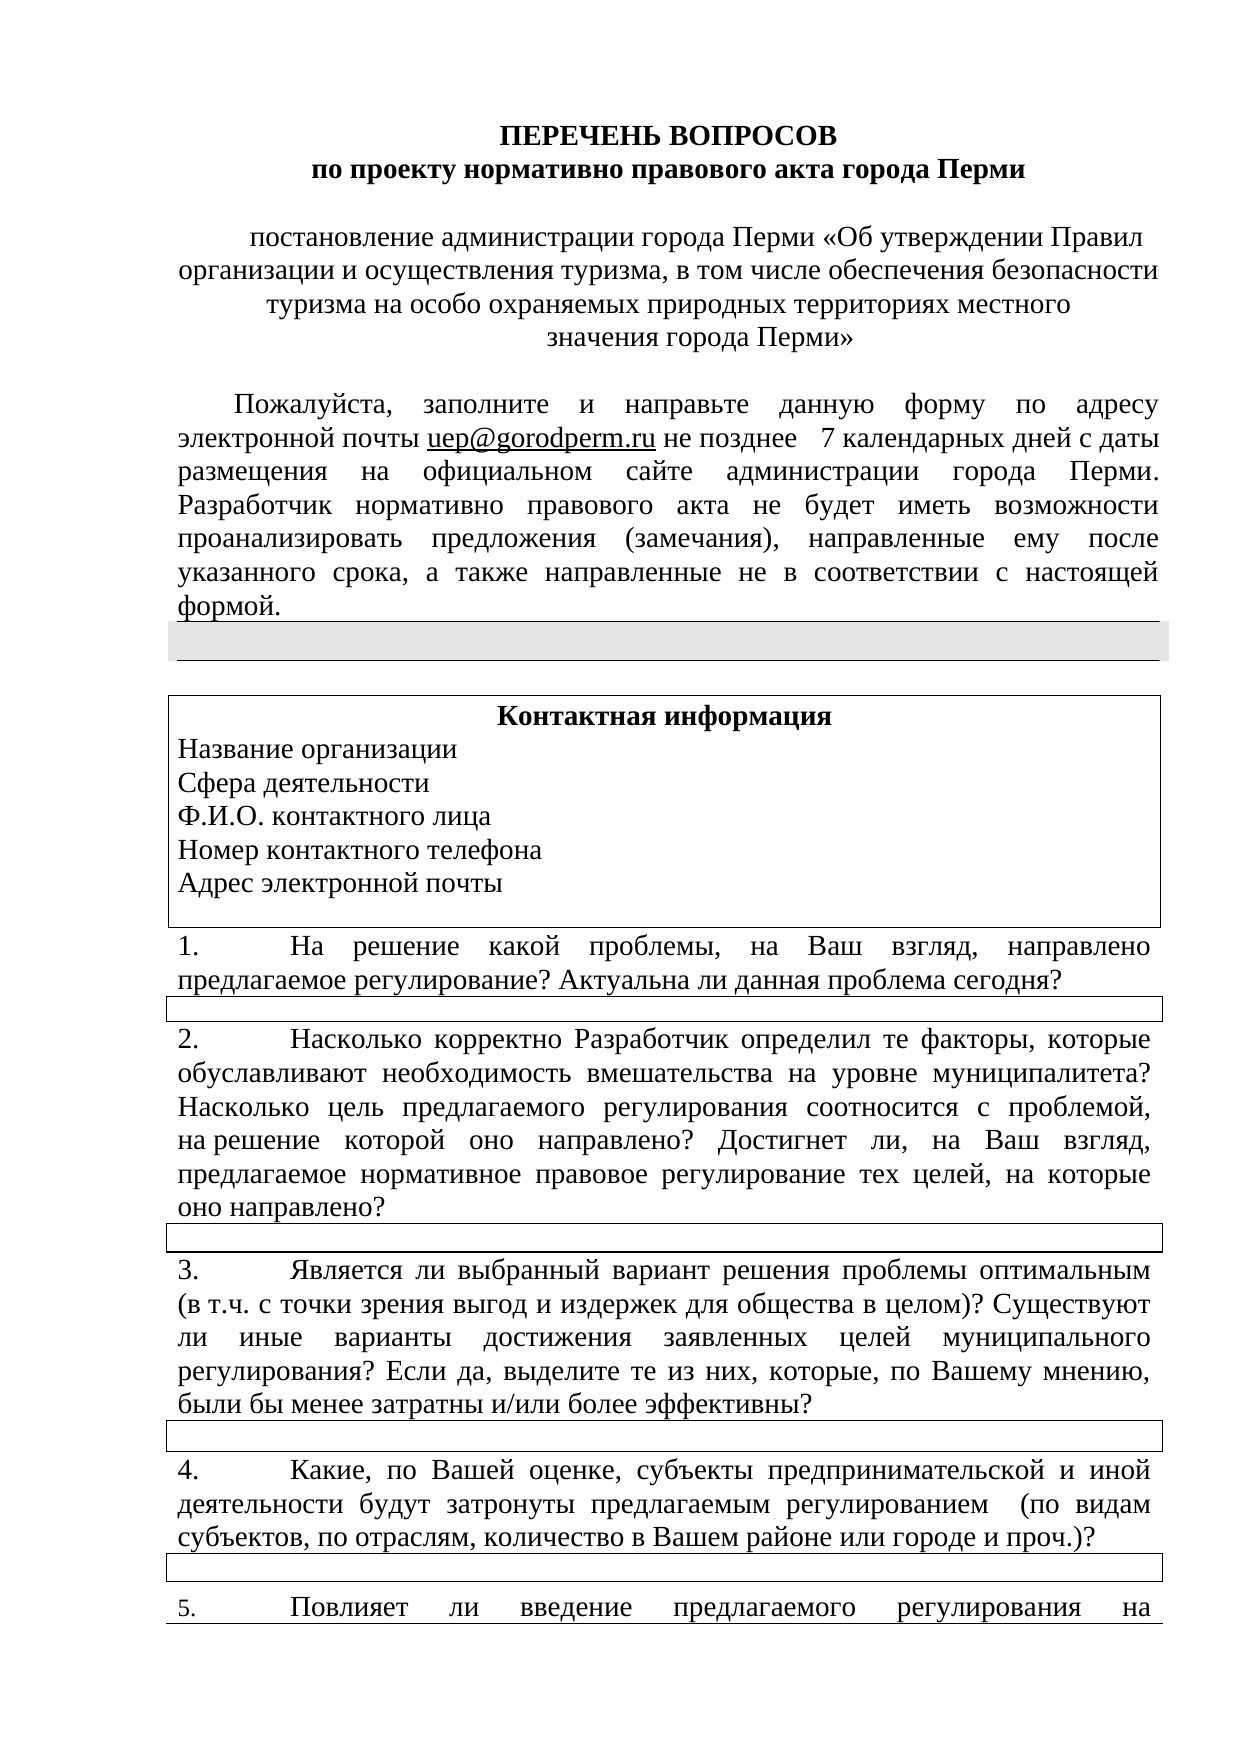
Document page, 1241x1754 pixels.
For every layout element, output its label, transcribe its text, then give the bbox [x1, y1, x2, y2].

table_cell [167, 1554, 1162, 1581]
table_cell Насколько корректно Разработчик определил те факторы, которые обуславливают необходимость вмешательства на уровне муниципалитета? Насколько цель предлагаемого регулирования соотносится с проблемой, на решение которой оно направлено? Достигнет ли, на Ваш взгляд, предлагаемое нормативное правовое регулирование тех целей, на которые оно направлено? [166, 1022, 1163, 1223]
table_cell [167, 1224, 1162, 1251]
table_header ПЕРЕЧЕНЬ ВОПРОСОВ по проекту нормативно правового акта города Перми постановление администрации города Перми «Об утверждении Правил организации и осуществления туризма, в том числе обеспечения безопасности туризма на особо охраняемых природных территориях местного значения города Перми» Пожалуйста, заполните и направьте данную форму по адресу электронной почты uep@gorodperm.ru не позднее 7 календарных дней с даты размещения на официальном сайте администрации города Перми. Разработчик нормативно правового акта не будет иметь возможности проанализировать предложения (замечания), направленные ему после указанного срока, а также направленные не в соответствии с настоящей формой. [166, 118, 1171, 694]
text Адрес электронной почты [177, 865, 1152, 899]
table_header На решение какой проблемы, на Ваш взгляд, направлено предлагаемое регулирование? Актуальна ли данная проблема сегодня? [166, 929, 1163, 996]
table_cell [167, 997, 1162, 1021]
table_cell Является ли выбранный вариант решения проблемы оптимальным (в т.ч. с точки зрения выгод и издержек для общества в целом)? Существуют ли иные варианты достижения заявленных целей муниципального регулирования? Если да, выделите те из них, которые, по Вашему мнению, были бы менее затратны и/или более эффективны? [166, 1253, 1163, 1420]
text Сфера деятельности [177, 765, 1152, 798]
text Номер контактного телефона [177, 832, 1152, 865]
text Название организации [177, 731, 1152, 765]
table_cell Повлияет ли введение предлагаемого регулирования на [166, 1582, 1163, 1623]
text Контактная информация [169, 696, 1160, 731]
text Ф.И.О. контактного лица [177, 798, 1152, 832]
table_cell [167, 1421, 1162, 1451]
table_cell Какие, по Вашей оценке, субъекты предпринимательской и иной деятельности будут затронуты предлагаемым регулированием (по видам субъектов, по отраслям, количество в Вашем районе или городе и проч.)? [166, 1452, 1163, 1553]
